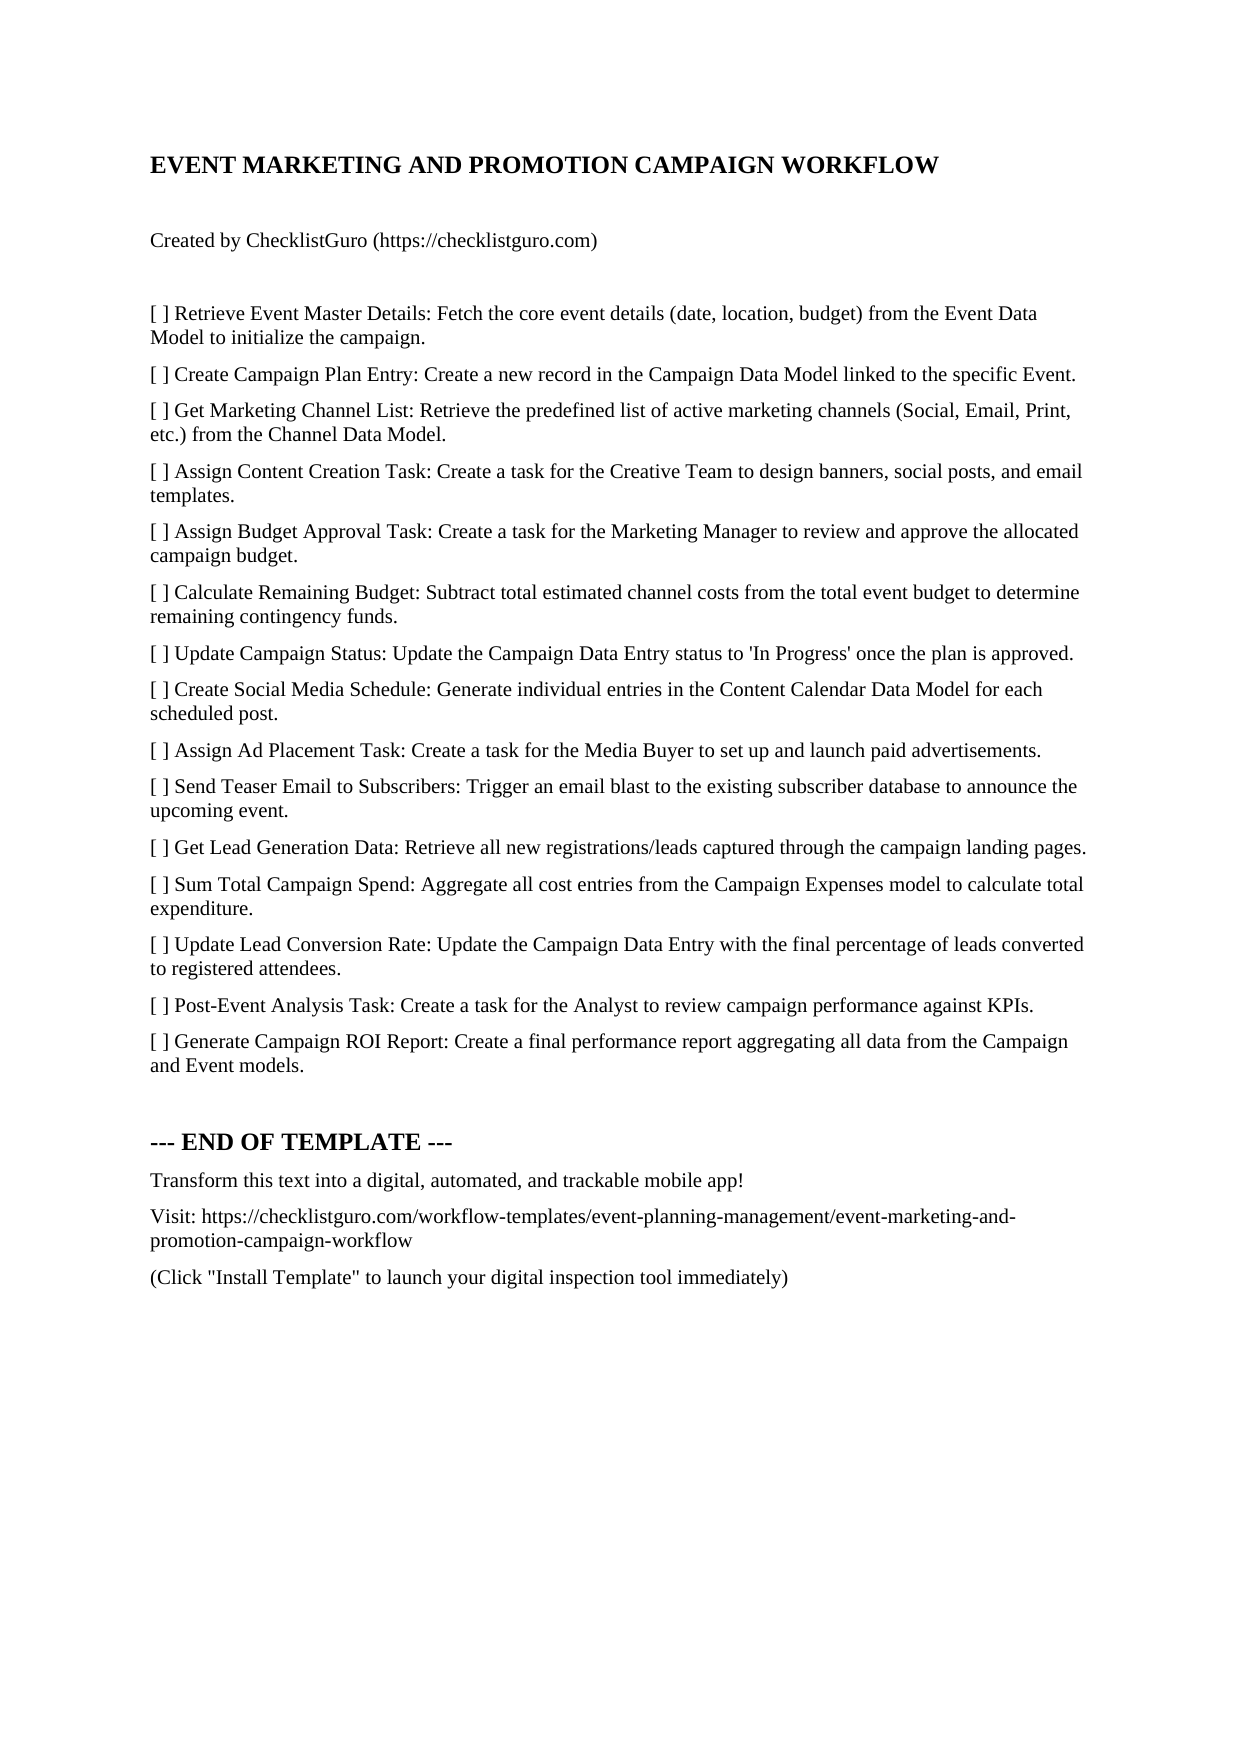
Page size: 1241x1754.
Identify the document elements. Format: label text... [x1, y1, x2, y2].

text [ ] Calculate Remaining Budget: Subtract total estimated channel costs from the total event budget to determine remaining contingency funds. [150, 580, 1090, 628]
text [ ] Assign Ad Placement Task: Create a task for the Media Buyer to set up and launch paid advertisements. [150, 738, 1090, 762]
text [ ] Get Marketing Channel List: Retrieve the predefined list of active marketing channels (Social, Email, Print, etc.) from the Channel Data Model. [150, 398, 1090, 446]
text [ ] Retrieve Event Master Details: Fetch the core event details (date, location, budget) from the Event Data Model to initialize the campaign. [150, 301, 1090, 349]
text EVENT MARKETING AND PROMOTION CAMPAIGN WORKFLOW [150, 150, 1090, 179]
text Visit: https://checklistguro.com/workflow-templates/event-planning-management/event-marketing-and-promotion-campaign-workflow [150, 1204, 1090, 1252]
text (Click "Install Template" to launch your digital inspection tool immediately) [150, 1265, 1090, 1289]
text [ ] Update Campaign Status: Update the Campaign Data Entry status to 'In Progress' once the plan is approved. [150, 641, 1090, 665]
text [ ] Sum Total Campaign Spend: Aggregate all cost entries from the Campaign Expenses model to calculate total expenditure. [150, 872, 1090, 920]
text [ ] Update Lead Conversion Rate: Update the Campaign Data Entry with the final percentage of leads converted to registered attendees. [150, 932, 1090, 980]
text [ ] Get Lead Generation Data: Retrieve all new registrations/leads captured through the campaign landing pages. [150, 835, 1090, 859]
text [ ] Send Teaser Email to Subscribers: Trigger an email blast to the existing subscriber database to announce the upcoming event. [150, 774, 1090, 822]
text Created by ChecklistGuro (https://checklistguro.com) [150, 228, 1090, 252]
text [ ] Assign Content Creation Task: Create a task for the Creative Team to design banners, social posts, and email templates. [150, 459, 1090, 507]
text [ ] Create Social Media Schedule: Generate individual entries in the Content Calendar Data Model for each scheduled post. [150, 677, 1090, 725]
text Transform this text into a digital, automated, and trackable mobile app! [150, 1168, 1090, 1192]
text [ ] Create Campaign Plan Entry: Create a new record in the Campaign Data Model linked to the specific Event. [150, 362, 1090, 386]
text --- END OF TEMPLATE --- [150, 1127, 1090, 1155]
text [ ] Assign Budget Approval Task: Create a task for the Marketing Manager to review and approve the allocated campaign budget. [150, 519, 1090, 567]
text [ ] Post-Event Analysis Task: Create a task for the Analyst to review campaign performance against KPIs. [150, 993, 1090, 1017]
text [ ] Generate Campaign ROI Report: Create a final performance report aggregating all data from the Campaign and Event models. [150, 1029, 1090, 1077]
